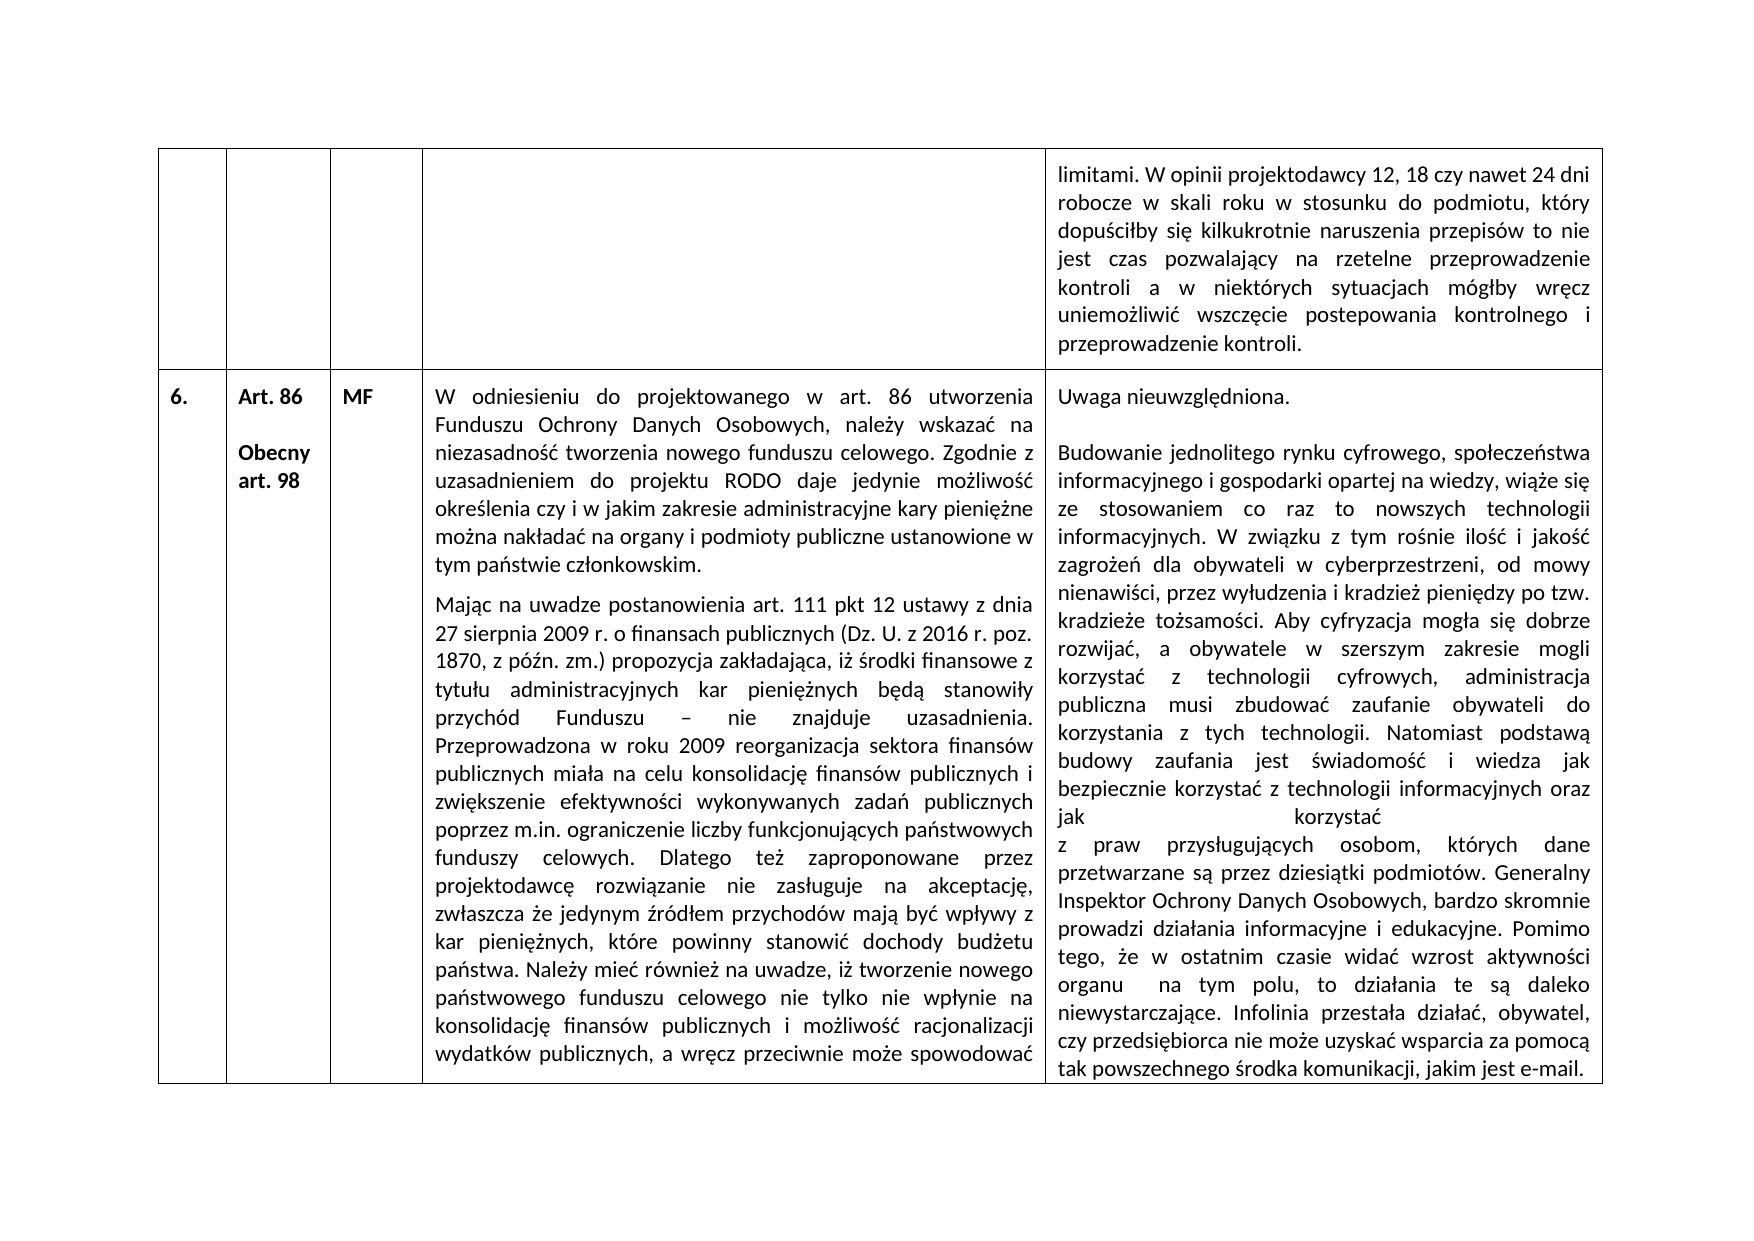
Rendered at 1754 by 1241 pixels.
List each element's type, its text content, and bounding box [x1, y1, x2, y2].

table_cell [227, 149, 330, 369]
table_cell [423, 149, 1045, 369]
table_cell limitami. W opinii projektodawcy 12, 18 czy nawet 24 dni robocze w skali roku w stosunku do podmiotu, który dopuściłby się kilkukrotnie naruszenia przepisów to nie jest czas pozwalający na rzetelne przeprowadzenie kontroli a w niektórych sytuacjach mógłby wręcz uniemożliwić wszczęcie postepowania kontrolnego i przeprowadzenie kontroli. [1046, 149, 1602, 369]
table_cell W odniesieniu do projektowanego w art. 86 utworzenia Funduszu Ochrony Danych Osobowych, należy wskazać na niezasadność tworzenia nowego funduszu celowego. Zgodnie z uzasadnieniem do projektu RODO daje jedynie możliwość określenia czy i w jakim zakresie administracyjne kary pieniężne można nakładać na organy i podmioty publiczne ustanowione w tym państwie członkowskim. Mając na uwadze postanowienia art. 111 pkt 12 ustawy z dnia 27 sierpnia 2009 r. o finansach publicznych (Dz. U. z 2016 r. poz. 1870, z późn. zm.) propozycja zakładająca, iż środki finansowe z tytułu administracyjnych kar pieniężnych będą stanowiły przychód Funduszu – nie znajduje uzasadnienia. Przeprowadzona w roku 2009 reorganizacja sektora finansów publicznych miała na celu konsolidację finansów publicznych i zwiększenie efektywności wykonywanych zadań publicznych poprzez m.in. ograniczenie liczby funkcjonujących państwowych funduszy celowych. Dlatego też zaproponowane przez projektodawcę rozwiązanie nie zasługuje na akceptację, zwłaszcza że jedynym źródłem przychodów mają być wpływy z kar pieniężnych, które powinny stanowić dochody budżetu państwa. Należy mieć również na uwadze, iż tworzenie nowego państwowego funduszu celowego nie tylko nie wpłynie na konsolidację finansów publicznych i możliwość racjonalizacji wydatków publicznych, a wręcz przeciwnie może spowodować [423, 370, 1045, 1082]
table_cell Uwaga nieuwzględniona. Budowanie jednolitego rynku cyfrowego, społeczeństwa informacyjnego i gospodarki opartej na wiedzy, wiąże się ze stosowaniem co raz to nowszych technologii informacyjnych. W związku z tym rośnie ilość i jakość zagrożeń dla obywateli w cyberprzestrzeni, od mowy nienawiści, przez wyłudzenia i kradzież pieniędzy po tzw. kradzieże tożsamości. Aby cyfryzacja mogła się dobrze rozwijać, a obywatele w szerszym zakresie mogli korzystać z technologii cyfrowych, administracja publiczna musi zbudować zaufanie obywateli do korzystania z tych technologii. Natomiast podstawą budowy zaufania jest świadomość i wiedza jak bezpiecznie korzystać z technologii informacyjnych oraz jak korzystać z praw przysługujących osobom, których dane przetwarzane są przez dziesiątki podmiotów. Generalny Inspektor Ochrony Danych Osobowych, bardzo skromnie prowadzi działania informacyjne i edukacyjne. Pomimo tego, że w ostatnim czasie widać wzrost aktywności organu na tym polu, to działania te są daleko niewystarczające. Infolinia przestała działać, obywatel, czy przedsiębiorca nie może uzyskać wsparcia za pomocą tak powszechnego środka komunikacji, jakim jest e-mail. [1046, 370, 1602, 1082]
table_cell [159, 149, 226, 369]
table_cell [331, 149, 422, 369]
table_cell Art. 86 Obecny art. 98 [227, 370, 330, 1082]
table_cell [159, 370, 226, 1082]
table_cell MF [331, 370, 422, 1082]
